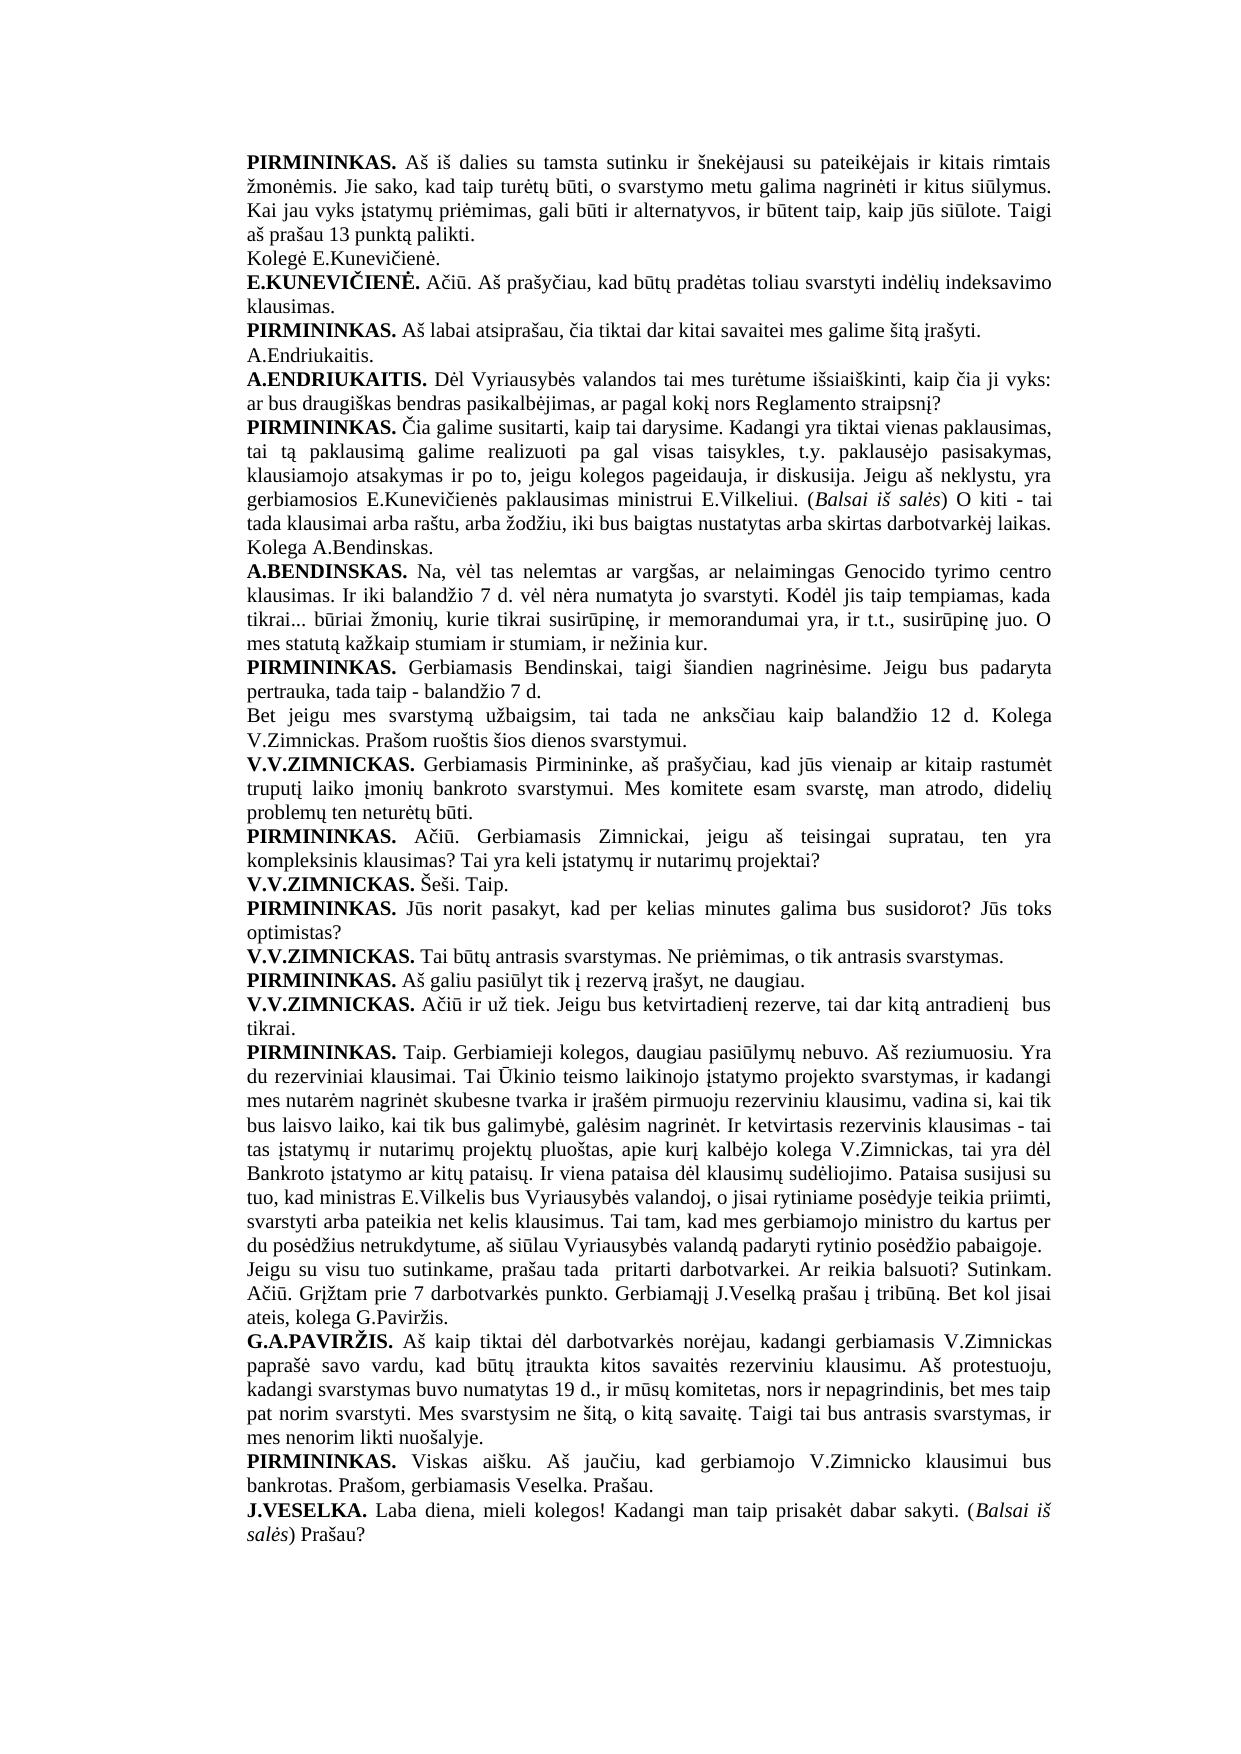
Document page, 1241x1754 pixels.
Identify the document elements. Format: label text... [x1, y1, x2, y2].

text Kolegė E.Kunevičienė. [247, 246, 1053, 270]
text PIRMININKAS. Aš iš dalies su tamsta sutinku ir šnekėjausi su pateikėjais ir kitais rimtais žmonėmis. Jie sako, kad taip turėtų būti, o svarstymo metu galima nagrinėti ir kitus siūlymus. Kai jau vyks įstatymų priėmimas, gali būti ir alternatyvos, ir būtent taip, kaip jūs siūlote. Taigi aš prašau 13 punktą palikti. [247, 150, 1053, 246]
text PIRMININKAS. Gerbiamasis Bendinskai, taigi šiandien nagrinėsime. Jeigu bus padaryta pertrauka, tada taip - balandžio 7 d. [247, 655, 1053, 703]
text PIRMININKAS. Jūs norit pasakyt, kad per kelias minutes galima bus susidorot? Jūs toks optimistas? [247, 896, 1053, 944]
text A.BENDINSKAS. Na, vėl tas nelemtas ar vargšas, ar nelaimingas Genocido tyrimo centro klausimas. Ir iki balandžio 7 d. vėl nėra numatyta jo svarstyti. Kodėl jis taip tempiamas, kada tikrai... būriai žmonių, kurie tikrai susirūpinę, ir memorandumai yra, ir t.t., susirūpinę juo. O mes statutą kažkaip stumiam ir stumiam, ir nežinia kur. [247, 559, 1053, 655]
text J.VESELKA. Laba diena, mieli kolegos! Kadangi man taip prisakėt dabar sakyti. (Balsai iš salės) Prašau? [247, 1497, 1053, 1546]
text V.V.ZIMNICKAS. Gerbiamasis Pirmininke, aš prašyčiau, kad jūs vienaip ar kitaip rastumėt truputį laiko įmonių bankroto svarstymui. Mes komitete esam svarstę, man atrodo, didelių problemų ten neturėtų būti. [247, 752, 1053, 824]
text PIRMININKAS. Taip. Gerbiamieji kolegos, daugiau pasiūlymų nebuvo. Aš reziumuosiu. Yra du rezerviniai klausimai. Tai Ūkinio teismo laikinojo įstatymo projekto svarstymas, ir kadangi mes nutarėm nagrinėt skubesne tvarka ir įrašėm pirmuoju rezerviniu klausimu, vadina si, kai tik bus laisvo laiko, kai tik bus galimybė, galėsim nagrinėt. Ir ketvirtasis rezervinis klausimas - tai tas įstatymų ir nutarimų projektų pluoštas, apie kurį kalbėjo kolega V.Zimnickas, tai yra dėl Bankroto įstatymo ar kitų pataisų. Ir viena pataisa dėl klausimų sudėliojimo. Pataisa susijusi su tuo, kad ministras E.Vilkelis bus Vyriausybės valandoj, o jisai rytiniame posėdyje teikia priimti, svarstyti arba pateikia net kelis klausimus. Tai tam, kad mes gerbiamojo ministro du kartus per du posėdžius netrukdytume, aš siūlau Vyriausybės valandą padaryti rytinio posėdžio pabaigoje. [247, 1040, 1053, 1257]
text G.A.PAVIRŽIS. Aš kaip tiktai dėl darbotvarkės norėjau, kadangi gerbiamasis V.Zimnickas paprašė savo vardu, kad būtų įtraukta kitos savaitės rezerviniu klausimu. Aš protestuoju, kadangi svarstymas buvo numatytas 19 d., ir mūsų komitetas, nors ir nepagrindinis, bet mes taip pat norim svarstyti. Mes svarstysim ne šitą, o kitą savaitę. Taigi tai bus antrasis svarstymas, ir mes nenorim likti nuošalyje. [247, 1329, 1053, 1449]
text E.KUNEVIČIENĖ. Ačiū. Aš prašyčiau, kad būtų pradėtas toliau svarstyti indėlių indeksavimo klausimas. [247, 270, 1053, 318]
text Bet jeigu mes svarstymą užbaigsim, tai tada ne anksčiau kaip balandžio 12 d. Kolega V.Zimnickas. Prašom ruoštis šios dienos svarstymui. [247, 703, 1053, 752]
text PIRMININKAS. Čia galime susitarti, kaip tai darysime. Kadangi yra tiktai vienas paklausimas, tai tą paklausimą galime realizuoti pa gal visas taisykles, t.y. paklausėjo pasisakymas, klausiamojo atsakymas ir po to, jeigu kolegos pageidauja, ir diskusija. Jeigu aš neklystu, yra gerbiamosios E.Kunevičienės paklausimas ministrui E.Vilkeliui. (Balsai iš salės) O kiti - tai tada klausimai arba raštu, arba žodžiu, iki bus baigtas nustatytas arba skirtas darbotvarkėj laikas. Kolega A.Bendinskas. [247, 415, 1053, 559]
text PIRMININKAS. Viskas aišku. Aš jaučiu, kad gerbiamojo V.Zimnicko klausimui bus bankrotas. Prašom, gerbiamasis Veselka. Prašau. [247, 1449, 1053, 1497]
text V.V.ZIMNICKAS. Ačiū ir už tiek. Jeigu bus ketvirtadienį rezerve, tai dar kitą antradienį bus tikrai. [247, 992, 1053, 1040]
text PIRMININKAS. Aš labai atsiprašau, čia tiktai dar kitai savaitei mes galime šitą įrašyti. [247, 318, 1053, 342]
text PIRMININKAS. Aš galiu pasiūlyt tik į rezervą įrašyt, ne daugiau. [247, 968, 1053, 992]
text A.Endriukaitis. [247, 342, 1053, 367]
text PIRMININKAS. Ačiū. Gerbiamasis Zimnickai, jeigu aš teisingai supratau, ten yra kompleksinis klausimas? Tai yra keli įstatymų ir nutarimų projektai? [247, 824, 1053, 872]
text A.ENDRIUKAITIS. Dėl Vyriausybės valandos tai mes turėtume išsiaiškinti, kaip čia ji vyks: ar bus draugiškas bendras pasikalbėjimas, ar pagal kokį nors Reglamento straipsnį? [247, 367, 1053, 415]
text V.V.ZIMNICKAS. Šeši. Taip. [247, 872, 1053, 896]
text Jeigu su visu tuo sutinkame, prašau tada pritarti darbotvarkei. Ar reikia balsuoti? Sutinkam. Ačiū. Grįžtam prie 7 darbotvarkės punkto. Gerbiamąjį J.Veselką prašau į tribūną. Bet kol jisai ateis, kolega G.Paviržis. [247, 1257, 1053, 1329]
text V.V.ZIMNICKAS. Tai būtų antrasis svarstymas. Ne priėmimas, o tik antrasis svarstymas. [247, 944, 1053, 968]
